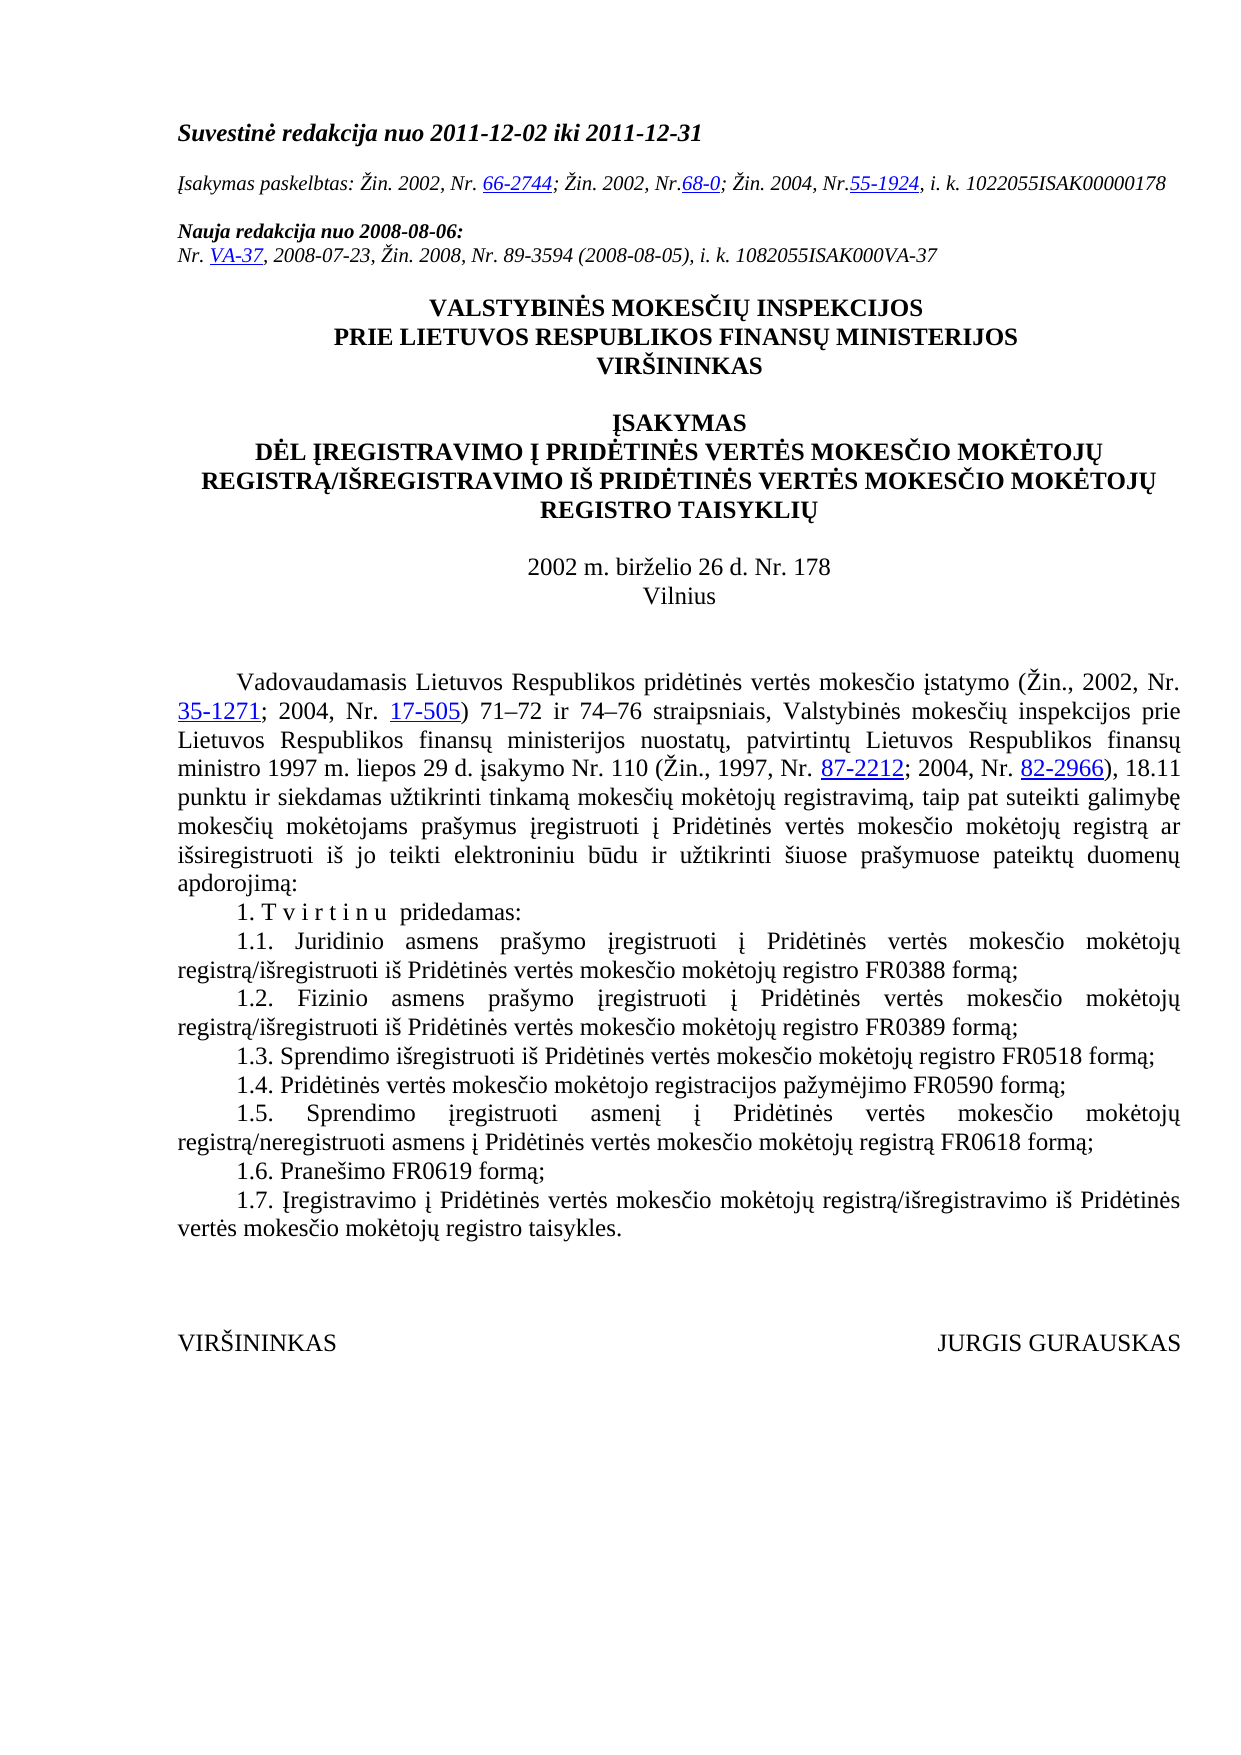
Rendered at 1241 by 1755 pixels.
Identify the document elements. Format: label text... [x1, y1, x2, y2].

text VALSTYBINĖS MOKESČIŲ INSPEKCIJOS [177, 293, 1181, 322]
text VIRŠININKAS [177, 351, 1181, 380]
text 1.5. Sprendimo įregistruoti asmenį į Pridėtinės vertės mokesčio mokėtojų registrą/neregistruoti asmens į Pridėtinės vertės mokesčio mokėtojų registrą FR0618 formą; [177, 1098, 1181, 1156]
text VIRŠININKAS JURGIS GURAUSKAS [177, 1328, 1181, 1357]
text Vadovaudamasis Lietuvos Respublikos pridėtinės vertės mokesčio įstatymo (Žin., 2002, Nr. 35-1271; 2004, Nr. 17-505) 71–72 ir 74–76 straipsniais, Valstybinės mokesčių inspekcijos prie Lietuvos Respublikos finansų ministerijos nuostatų, patvirtintų Lietuvos Respublikos finansų ministro 1997 m. liepos 29 d. įsakymo Nr. 110 (Žin., 1997, Nr. 87-2212; 2004, Nr. 82-2966), 18.11 punktu ir siekdamas užtikrinti tinkamą mokesčių mokėtojų registravimą, taip pat suteikti galimybę mokesčių mokėtojams prašymus įregistruoti į Pridėtinės vertės mokesčio mokėtojų registrą ar išsiregistruoti iš jo teikti elektroniniu būdu ir užtikrinti šiuose prašymuose pateiktų duomenų apdorojimą: [177, 667, 1181, 897]
text 1. Tvirtinu pridedamas: [177, 897, 1181, 926]
text 1.6. Pranešimo FR0619 formą; [177, 1156, 1181, 1185]
text 1.2. Fizinio asmens prašymo įregistruoti į Pridėtinės vertės mokesčio mokėtojų registrą/išregistruoti iš Pridėtinės vertės mokesčio mokėtojų registro FR0389 formą; [177, 983, 1181, 1041]
text Suvestinė redakcija nuo 2011-12-02 iki 2011-12-31 [177, 118, 1181, 147]
text 1.7. Įregistravimo į Pridėtinės vertės mokesčio mokėtojų registrą/išregistravimo iš Pridėtinės vertės mokesčio mokėtojų registro taisykles. [177, 1185, 1181, 1242]
text Vilnius [177, 581, 1181, 610]
text 1.4. Pridėtinės vertės mokesčio mokėtojo registracijos pažymėjimo FR0590 formą; [177, 1070, 1181, 1098]
text Įsakymas paskelbtas: Žin. 2002, Nr. 66-2744; Žin. 2002, Nr.68-0; Žin. 2004, Nr.55-1924, i. k. 1022055ISAK00000178 [177, 171, 1181, 195]
text 2002 m. birželio 26 d. Nr. 178 [177, 552, 1181, 581]
text 1.1. Juridinio asmens prašymo įregistruoti į Pridėtinės vertės mokesčio mokėtojų registrą/išregistruoti iš Pridėtinės vertės mokesčio mokėtojų registro FR0388 formą; [177, 926, 1181, 983]
text ĮSAKYMAS [177, 408, 1181, 437]
text 1.3. Sprendimo išregistruoti iš Pridėtinės vertės mokesčio mokėtojų registro FR0518 formą; [177, 1041, 1181, 1070]
text DĖL ĮREGISTRAVIMO Į PRIDĖTINĖS VERTĖS MOKESČIO MOKĖTOJŲ REGISTRĄ/IŠREGISTRAVIMO IŠ PRIDĖTINĖS VERTĖS MOKESČIO MOKĖTOJŲ REGISTRO TAISYKLIŲ [177, 437, 1181, 523]
text Nauja redakcija nuo 2008-08-06: [177, 219, 1181, 243]
text PRIE LIETUVOS RESPUBLIKOS FINANSŲ MINISTERIJOS [177, 322, 1181, 351]
text Nr. VA-37, 2008-07-23, Žin. 2008, Nr. 89-3594 (2008-08-05), i. k. 1082055ISAK000VA-37 [177, 243, 1181, 267]
